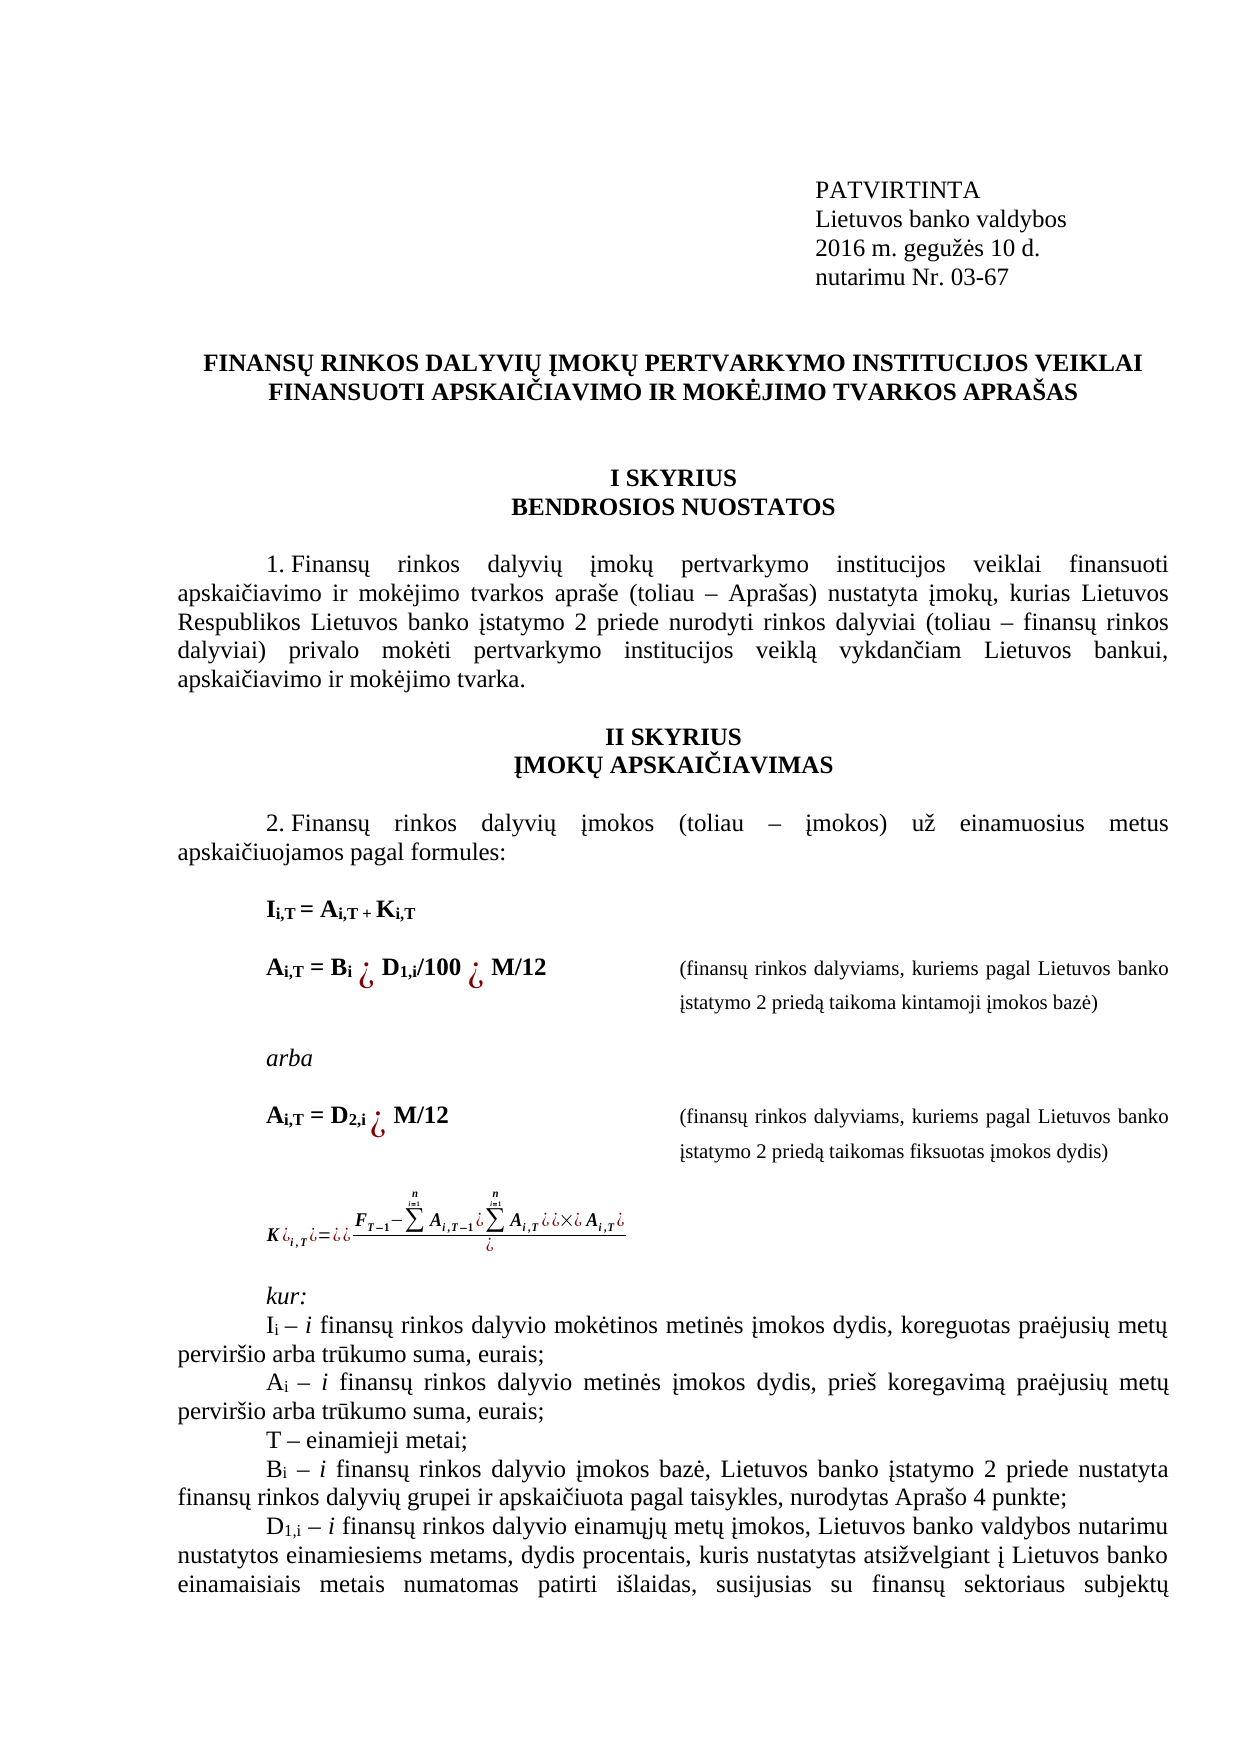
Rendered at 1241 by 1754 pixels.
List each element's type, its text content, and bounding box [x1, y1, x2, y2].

text I SKYRIUS [177, 463, 1169, 492]
text 1. Finansų rinkos dalyvių įmokų pertvarkymo institucijos veiklai finansuoti apskaičiavimo ir mokėjimo tvarkos apraše (toliau – Aprašas) nustatyta įmokų, kurias Lietuvos Respublikos Lietuvos banko įstatymo 2 priede nurodyti rinkos dalyviai (toliau – finansų rinkos dalyviai) privalo mokėti pertvarkymo institucijos veiklą vykdančiam Lietuvos bankui, apskaičiavimo ir mokėjimo tvarka. [177, 549, 1169, 693]
text D1,i – i finansų rinkos dalyvio einamųjų metų įmokos, Lietuvos banko valdybos nutarimu nustatytos einamiesiems metams, dydis procentais, kuris nustatytas atsižvelgiant į Lietuvos banko einamaisiais metais numatomas patirti išlaidas, susijusias su finansų sektoriaus subjektų [177, 1511, 1169, 1597]
text arba [177, 1043, 1169, 1072]
text ĮMOKŲ APSKAIČIAVIMAS [177, 751, 1169, 779]
text 2016 m. gegužės 10 d. [815, 233, 1169, 262]
text Ai,T = Bi D1,i/100 M/12 (finansų rinkos dalyviams, kuriems pagal Lietuvos banko įstatymo 2 priedą taikoma kintamoji įmokos bazė) [266, 952, 1169, 1014]
text kur: [177, 1281, 1169, 1310]
text Ai,T = D2,i M/12 (finansų rinkos dalyviams, kuriems pagal Lietuvos banko įstatymo 2 priedą taikomas fiksuotas įmokos dydis) [266, 1100, 1169, 1163]
text II SKYRIUS [177, 722, 1169, 751]
text Ii,T = Ai,T + Ki,T [266, 894, 1169, 923]
text Ii – i finansų rinkos dalyvio mokėtinos metinės įmokos dydis, koreguotas praėjusių metų perviršio arba trūkumo suma, eurais; [177, 1310, 1169, 1367]
text Ai – i finansų rinkos dalyvio metinės įmokos dydis, prieš koregavimą praėjusių metų perviršio arba trūkumo suma, eurais; [177, 1367, 1169, 1425]
text T – einamieji metai; [177, 1425, 1169, 1454]
text FINANSŲ RINKOS DALYVIŲ ĮMOKŲ PERTVARKYMO INSTITUCIJOS VEIKLAI FINANSUOTI APSKAIČIAVIMO IR MOKĖJIMO TVARKOS APRAŠAS [177, 348, 1169, 406]
text Bi – i finansų rinkos dalyvio įmokos bazė, Lietuvos banko įstatymo 2 priede nustatyta finansų rinkos dalyvių grupei ir apskaičiuota pagal taisykles, nurodytas Aprašo 4 punkte; [177, 1454, 1169, 1511]
text nutarimu Nr. 03-67 [815, 262, 1169, 291]
text Lietuvos banko valdybos [815, 204, 1169, 233]
text BENDROSIOS NUOSTATOS [177, 492, 1169, 521]
text PATVIRTINTA [815, 176, 1169, 204]
text 2. Finansų rinkos dalyvių įmokos (toliau – įmokos) už einamuosius metus apskaičiuojamos pagal formules: [177, 808, 1169, 866]
